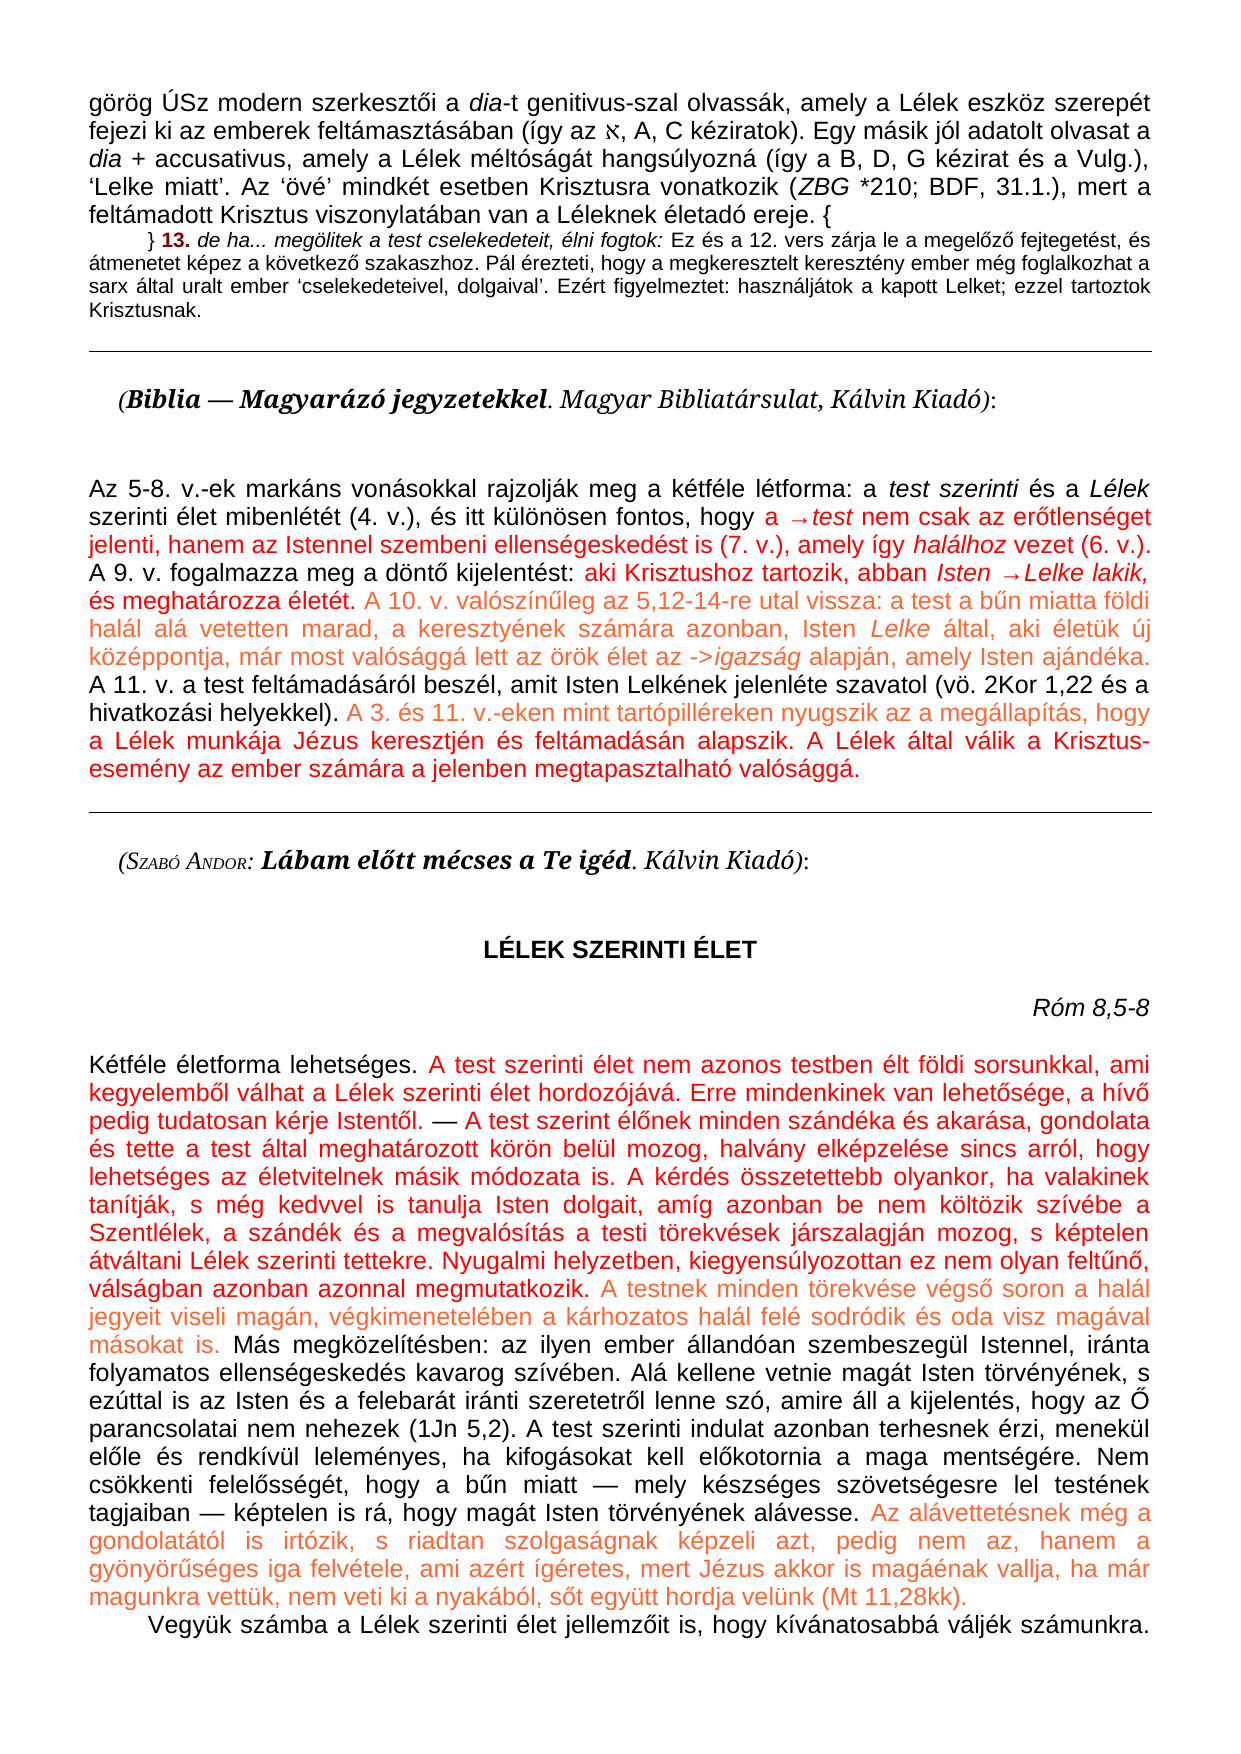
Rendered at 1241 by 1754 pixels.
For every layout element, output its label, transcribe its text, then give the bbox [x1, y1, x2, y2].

text LÉLEK SZERINTI ÉLET [88, 936, 1152, 964]
text (Biblia — Magyarázó jegyzetekkel. Magyar Bibliatársulat, Kálvin Kiadó): [88, 352, 1152, 445]
text (Szabó Andor: Lábam előtt mécses a Te igéd. Kálvin Kiadó): [88, 813, 1152, 906]
text Vegyük számba a Lélek szerinti élet jellemzőit is, hogy kívánatosabbá váljék számunkra. [88, 1611, 1152, 1639]
text } 13. de ha... megölitek a test cselekedeteit, élni fogtok: Ez és a 12. vers zárja le a megelőző fejtegetést, és átmenetet képez a következő szakaszhoz. Pál érezteti, hogy a megkeresztelt keresztény ember még foglalkozhat a sarx által uralt ember ‘cselekedeteivel, dolgaival’. Ezért figyelmeztet: használjátok a kapott Lelket; ezzel tartoztok Krisztusnak. [88, 229, 1152, 322]
text Az 5-8. v.-ek markáns vonásokkal rajzolják meg a kétféle létforma: a test szerinti és a Lélek szerinti élet mibenlétét (4. v.), és itt különösen fontos, hogy a →test nem csak az erőtlenséget jelenti, hanem az Istennel szembeni ellenségeskedést is (7. v.), amely így halálhoz vezet (6. v.). A 9. v. fogalmazza meg a döntő kijelentést: aki Krisztushoz tartozik, abban Isten →Lelke lakik, és meghatározza életét. A 10. v. valószínűleg az 5,12-14-re utal vissza: a test a bűn miatta földi halál alá vetetten marad, a keresztyének számára azonban, Isten Lelke által, aki életük új középpontja, már most valósággá lett az örök élet az ->igazság alapján, amely Isten ajándéka. A 11. v. a test feltámadásáról beszél, amit Isten Lelkének jelenléte szavatol (vö. 2Kor 1,22 és a hivatkozási helyekkel). A 3. és 11. v.-eken mint tartópilléreken nyugszik az a megállapítás, hogy a Lélek munkája Jézus keresztjén és feltámadásán alapszik. A Lélek által válik a Krisztus-esemény az ember számára a jelenben megtapasztalható valósággá. [88, 474, 1152, 783]
text görög ÚSz modern szerkesztői a dia‑t genitivus-szal olvassák, amely a Lélek eszköz szerepét fejezi ki az emberek feltámasztásában (így az א, A, C kéziratok). Egy másik jól adatolt olvasat a dia + accusativus, amely a Lélek méltóságát hangsúlyozná (így a B, D, G kézirat és a Vulg.), ‘Lelke miatt’. Az ‘övé’ mindkét esetben Krisztusra vonatkozik (ZBG *210; BDF, 31.1.), mert a feltámadott Krisztus viszonylatában van a Léleknek életadó ereje. { [88, 88, 1152, 229]
text Róm 8,5-8 [88, 993, 1152, 1021]
text Kétféle életforma lehetséges. A test szerinti élet nem azonos testben élt földi sorsunkkal, ami kegyelemből válhat a Lélek szerinti élet hordozójává. Erre mindenkinek van lehetősége, a hívő pedig tudatosan kérje Istentől. — A test szerint élőnek minden szándéka és akarása, gondolata és tette a test által meghatározott körön belül mozog, halvány elképzelése sincs arról, hogy lehetséges az életvitelnek másik módozata is. A kérdés összetettebb olyankor, ha valakinek tanítják, s még kedvvel is tanulja Isten dolgait, amíg azonban be nem költözik szívébe a Szentlélek, a szándék és a megvalósítás a testi törekvések járszalagján mozog, s képtelen átváltani Lélek szerinti tettekre. Nyugalmi helyzetben, kiegyensúlyozottan ez nem olyan feltűnő, válságban azonban azonnal megmutatkozik. A testnek minden törekvése végső soron a halál jegyeit viseli magán, végkimenetelében a kárhozatos halál felé sodródik és oda visz magával másokat is. Más megközelítésben: az ilyen ember állandóan szembeszegül Istennel, iránta folyamatos ellenségeskedés kavarog szívében. Alá kellene vetnie magát Isten törvényének, s ezúttal is az Isten és a felebarát iránti szeretetről lenne szó, amire áll a kijelentés, hogy az Ő parancsolatai nem nehezek (1Jn 5,2). A test szerinti indulat azonban terhesnek érzi, menekül előle és rendkívül leleményes, ha kifogásokat kell előkotornia a maga mentségére. Nem csökkenti felelősségét, hogy a bűn miatt — mely készséges szövetségesre lel testének tagjaiban — képtelen is rá, hogy magát Isten törvényének alávesse. Az alávettetésnek még a gondolatától is irtózik, s riadtan szolgaságnak képzeli azt, pedig nem az, hanem a gyönyörűséges iga felvétele, ami azért ígéretes, mert Jézus akkor is magáénak vallja, ha már magunkra vettük, nem veti ki a nyakából, sőt együtt hordja velünk (Mt 11,28kk). [88, 1051, 1152, 1611]
